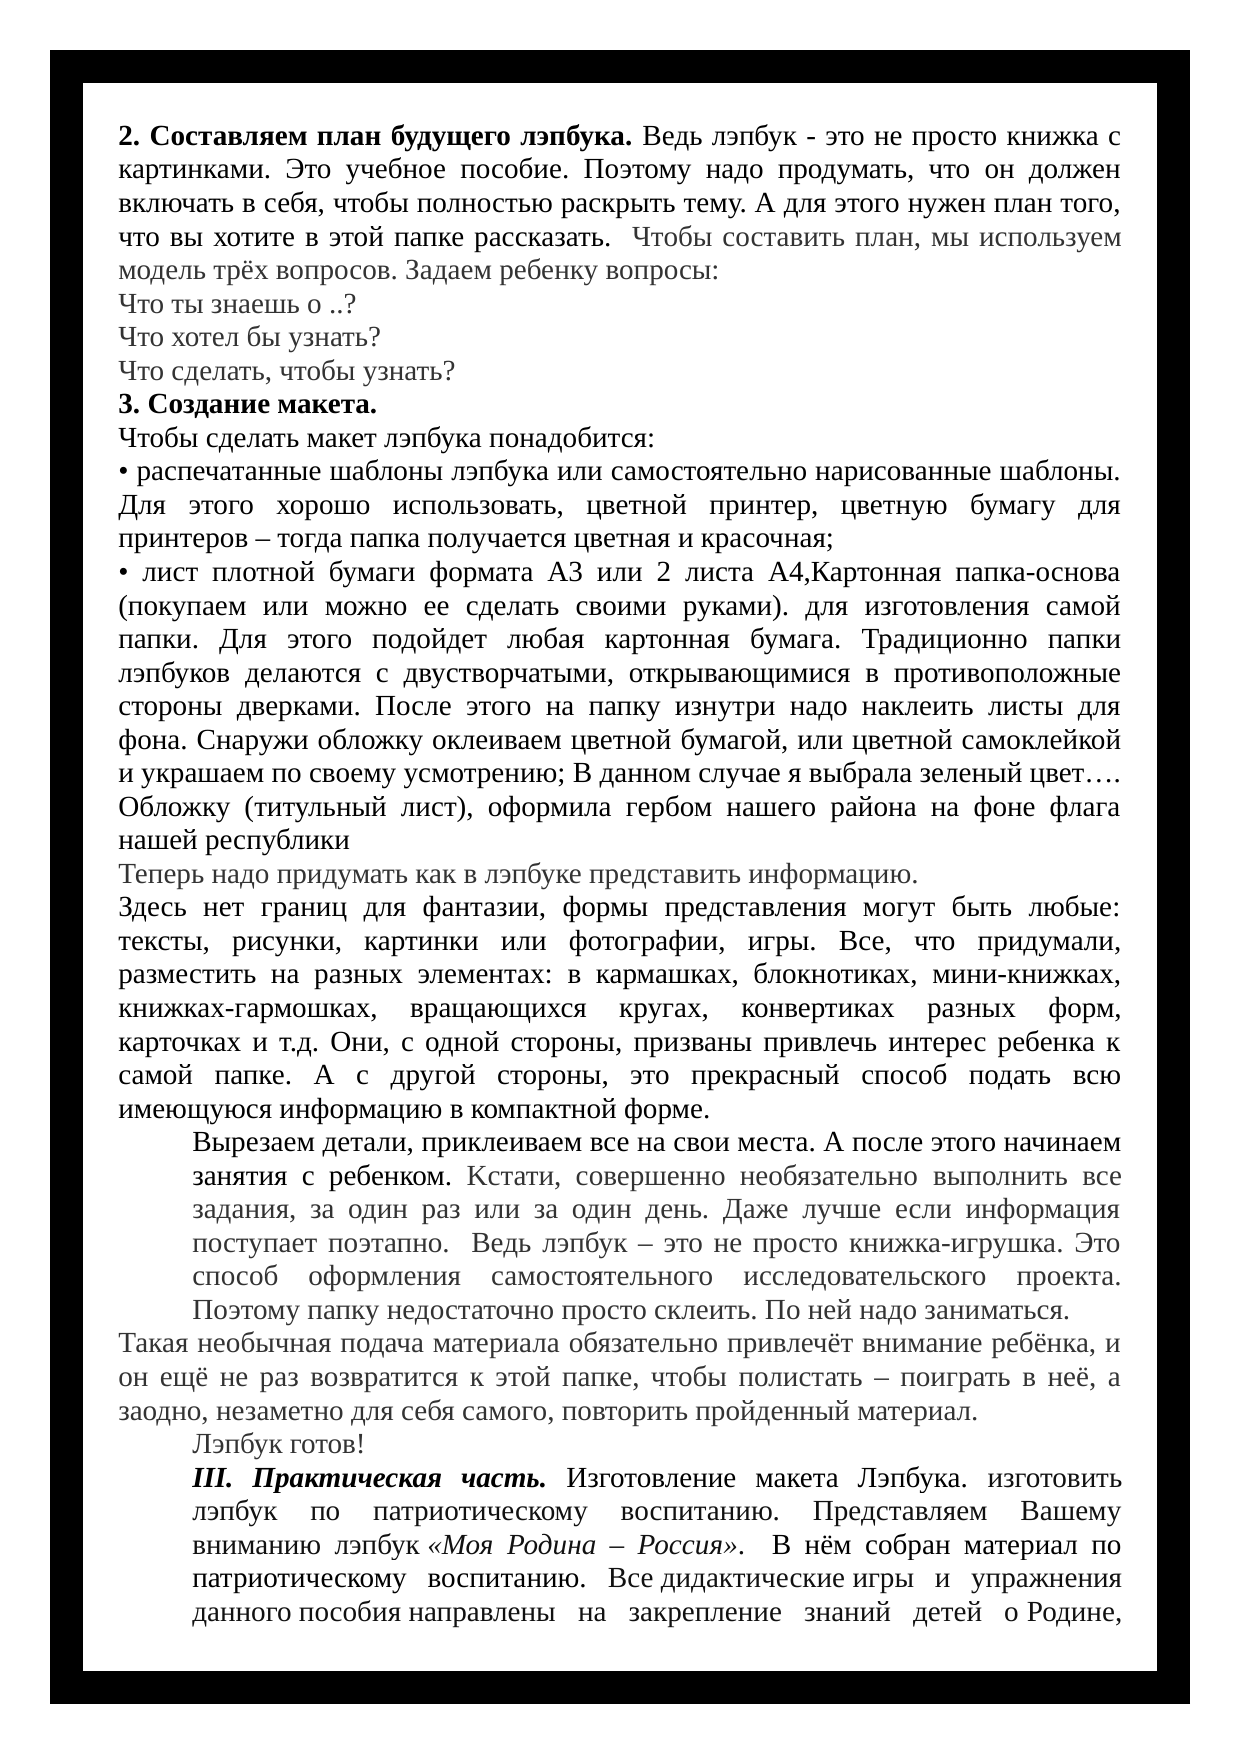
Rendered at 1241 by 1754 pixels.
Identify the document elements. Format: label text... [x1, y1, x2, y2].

text Вырезаем детали, приклеиваем все на свои места. А после этого начинаем занятия с ребенком. Kстати, совершенно необязательно выполнить все задания, за один раз или за один день. Даже лучше если информация поступает поэтапно. Ведь лэпбук – это не просто книжка-игрушка. Это способ оформления самостоятельного исследовательского проекта. Поэтому папку недостаточно просто склеить. По ней надо заниматься. [192, 1124, 1122, 1326]
text Что сделать, чтобы узнать? [118, 353, 1122, 386]
text Что ты знаешь о ..? [118, 286, 1122, 319]
text Теперь надо придумать как в лэпбуке представить информацию. [118, 856, 1122, 889]
text Лэпбук готов! [192, 1426, 1122, 1460]
text III. Практическая часть. Изготовление макета Лэпбука. изготовить лэпбук по патриотическому воспитанию. Представляем Вашему вниманию лэпбук «Моя Родина – Россия». В нём собран материал по патриотическому воспитанию. Все дидактические игры и упражнения данного пособия направлены на закрепление знаний детей о Родине, [192, 1460, 1122, 1627]
text Такая необычная подача материала обязательно привлечёт внимание ребёнка, и он ещё не раз возвратится к этой папке, чтобы полистать – поиграть в неё, а заодно, незаметно для себя самого, повторить пройденный материал. [118, 1326, 1122, 1426]
text Что хотел бы узнать? [118, 319, 1122, 353]
text 2. Составляем план будущего лэпбука. Ведь лэпбук - это не просто книжка с картинками. Это учебное пособие. Поэтому надо продумать, что он должен включать в себя, чтобы полностью раскрыть тему. А для этого нужен план того, что вы хотите в этой папке рассказать. Чтобы составить план, мы используем модель трёх вопросов. Задаем ребенку вопросы: [118, 118, 1122, 286]
text • распечатанные шаблоны лэпбука или самостоятельно нарисованные шаблоны. Для этого хорошо использовать, цветной принтер, цветную бумагу для принтеров – тогда папка получается цветная и красочная; [118, 453, 1122, 554]
text Чтобы сделать макет лэпбука понадобится: [118, 420, 1122, 453]
text • лист плотной бумаги формата А3 или 2 листа А4,Картонная папка-основа (покупаем или можно ее сделать своими руками). для изготовления самой папки. Для этого подойдет любая картонная бумага. Традиционно папки лэпбуков делаются с двустворчатыми, открывающимися в противоположные стороны дверками. После этого на папку изнутри надо наклеить листы для фона. Снаружи обложку оклеиваем цветной бумагой, или цветной самоклейкой и украшаем по своему усмотрению; В данном случае я выбрала зеленый цвет…. Обложку (титульный лист), оформила гербом нашего района на фоне флага нашей республики [118, 554, 1122, 856]
text Здесь нет границ для фантазии, формы представления могут быть любые: тексты, рисунки, картинки или фотографии, игры. Все, что придумали, разместить на разных элементах: в кармашках, блокнотиках, мини-книжках, книжках-гармошках, вращающихся кругах, конвертиках разных форм, карточках и т.д. Они, с одной стороны, призваны привлечь интерес ребенка к самой папке. А с другой стороны, это прекрасный способ подать всю имеющуюся информацию в компактной форме. [118, 889, 1122, 1124]
text 3. Создание макета. [118, 386, 1122, 420]
